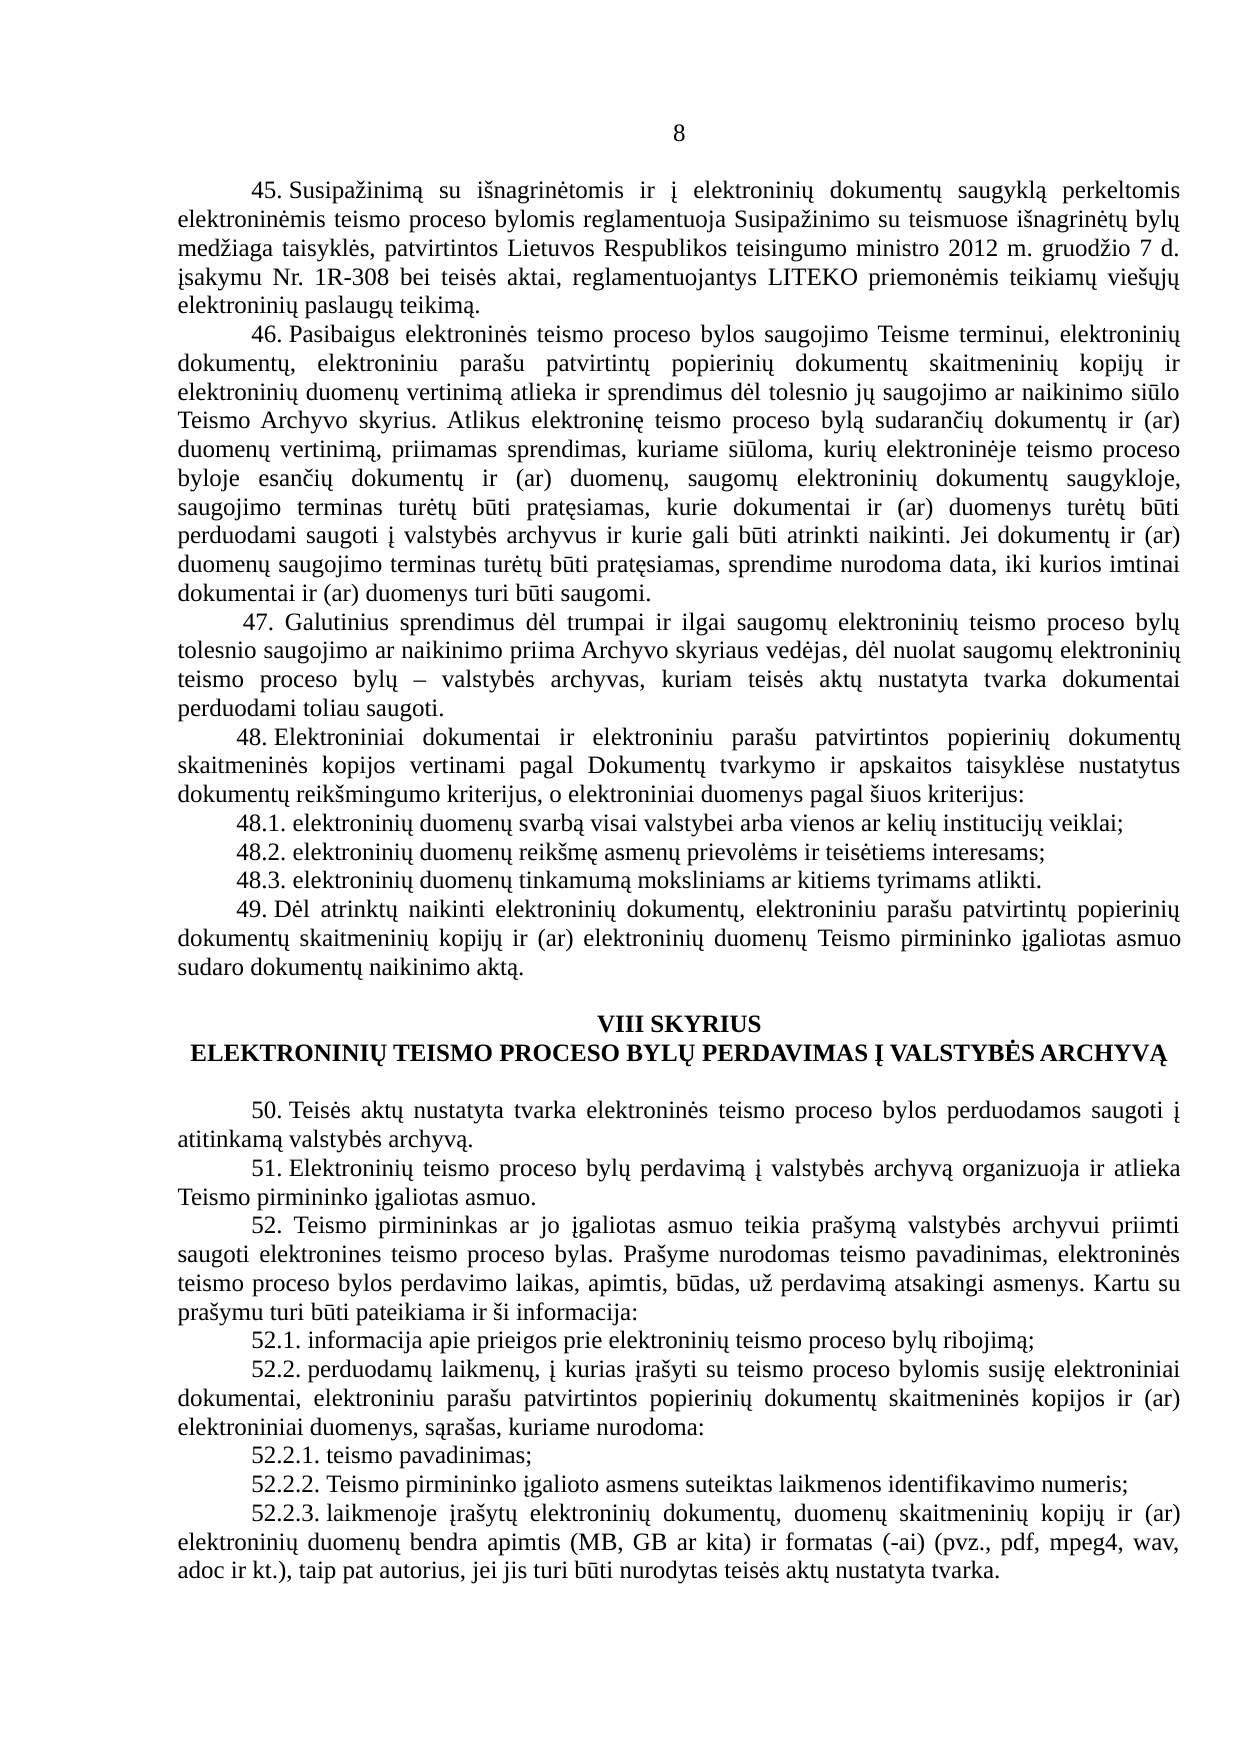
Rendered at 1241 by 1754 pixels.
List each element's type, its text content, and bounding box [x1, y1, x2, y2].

text 48.2. elektroninių duomenų reikšmę asmenų prievolėms ir teisėtiems interesams; [177, 837, 1181, 866]
text 52.2.2. Teismo pirmininko įgalioto asmens suteiktas laikmenos identifikavimo numeris; [177, 1469, 1181, 1498]
text 45. Susipažinimą su išnagrinėtomis ir į elektroninių dokumentų saugyklą perkeltomis elektroninėmis teismo proceso bylomis reglamentuoja Susipažinimo su teismuose išnagrinėtų bylų medžiaga taisyklės, patvirtintos Lietuvos Respublikos teisingumo ministro 2012 m. gruodžio 7 d. įsakymu Nr. 1R-308 bei teisės aktai, reglamentuojantys LITEKO priemonėmis teikiamų viešųjų elektroninių paslaugų teikimą. [177, 176, 1181, 319]
text 51. Elektroninių teismo proceso bylų perdavimą į valstybės archyvą organizuoja ir atlieka Teismo pirmininko įgaliotas asmuo. [177, 1153, 1181, 1211]
text 52.2. perduodamų laikmenų, į kurias įrašyti su teismo proceso bylomis susiję elektroniniai dokumentai, elektroniniu parašu patvirtintos popierinių dokumentų skaitmeninės kopijos ir (ar) elektroniniai duomenys, sąrašas, kuriame nurodoma: [177, 1354, 1181, 1441]
text ELEKTRONINIŲ TEISMO PROCESO BYLŲ PERDAVIMAS Į VALSTYBĖS ARCHYVĄ [177, 1038, 1181, 1067]
text 48. Elektroniniai dokumentai ir elektroniniu parašu patvirtintos popierinių dokumentų skaitmeninės kopijos vertinami pagal Dokumentų tvarkymo ir apskaitos taisyklėse nustatytus dokumentų reikšmingumo kriterijus, o elektroniniai duomenys pagal šiuos kriterijus: [177, 722, 1181, 808]
text 46. Pasibaigus elektroninės teismo proceso bylos saugojimo Teisme terminui, elektroninių dokumentų, elektroniniu parašu patvirtintų popierinių dokumentų skaitmeninių kopijų ir elektroninių duomenų vertinimą atlieka ir sprendimus dėl tolesnio jų saugojimo ar naikinimo siūlo Teismo Archyvo skyrius. Atlikus elektroninę teismo proceso bylą sudarančių dokumentų ir (ar) duomenų vertinimą, priimamas sprendimas, kuriame siūloma, kurių elektroninėje teismo proceso byloje esančių dokumentų ir (ar) duomenų, saugomų elektroninių dokumentų saugykloje, saugojimo terminas turėtų būti pratęsiamas, kurie dokumentai ir (ar) duomenys turėtų būti perduodami saugoti į valstybės archyvus ir kurie gali būti atrinkti naikinti. Jei dokumentų ir (ar) duomenų saugojimo terminas turėtų būti pratęsiamas, sprendime nurodoma data, iki kurios imtinai dokumentai ir (ar) duomenys turi būti saugomi. [177, 319, 1181, 607]
text 48.3. elektroninių duomenų tinkamumą moksliniams ar kitiems tyrimams atlikti. [177, 866, 1181, 894]
text 49. Dėl atrinktų naikinti elektroninių dokumentų, elektroniniu parašu patvirtintų popierinių dokumentų skaitmeninių kopijų ir (ar) elektroninių duomenų Teismo pirmininko įgaliotas asmuo sudaro dokumentų naikinimo aktą. [177, 894, 1181, 981]
text 52. Teismo pirmininkas ar jo įgaliotas asmuo teikia prašymą valstybės archyvui priimti saugoti elektronines teismo proceso bylas. Prašyme nurodomas teismo pavadinimas, elektroninės teismo proceso bylos perdavimo laikas, apimtis, būdas, už perdavimą atsakingi asmenys. Kartu su prašymu turi būti pateikiama ir ši informacija: [177, 1211, 1181, 1326]
text 50. Teisės aktų nustatyta tvarka elektroninės teismo proceso bylos perduodamos saugoti į atitinkamą valstybės archyvą. [177, 1096, 1181, 1153]
text 52.2.3. laikmenoje įrašytų elektroninių dokumentų, duomenų skaitmeninių kopijų ir (ar) elektroninių duomenų bendra apimtis (MB, GB ar kita) ir formatas (-ai) (pvz., pdf, mpeg4, wav, adoc ir kt.), taip pat autorius, jei jis turi būti nurodytas teisės aktų nustatyta tvarka. [177, 1498, 1181, 1584]
text 52.1. informacija apie prieigos prie elektroninių teismo proceso bylų ribojimą; [177, 1326, 1181, 1354]
text 48.1. elektroninių duomenų svarbą visai valstybei arba vienos ar kelių institucijų veiklai; [177, 808, 1181, 837]
text VIII SKYRIUS [177, 1009, 1181, 1038]
text 47. Galutinius sprendimus dėl trumpai ir ilgai saugomų elektroninių teismo proceso bylų tolesnio saugojimo ar naikinimo priima Archyvo skyriaus vedėjas, dėl nuolat saugomų elektroninių teismo proceso bylų – valstybės archyvas, kuriam teisės aktų nustatyta tvarka dokumentai perduodami toliau saugoti. [177, 607, 1181, 722]
text 52.2.1. teismo pavadinimas; [177, 1441, 1181, 1469]
